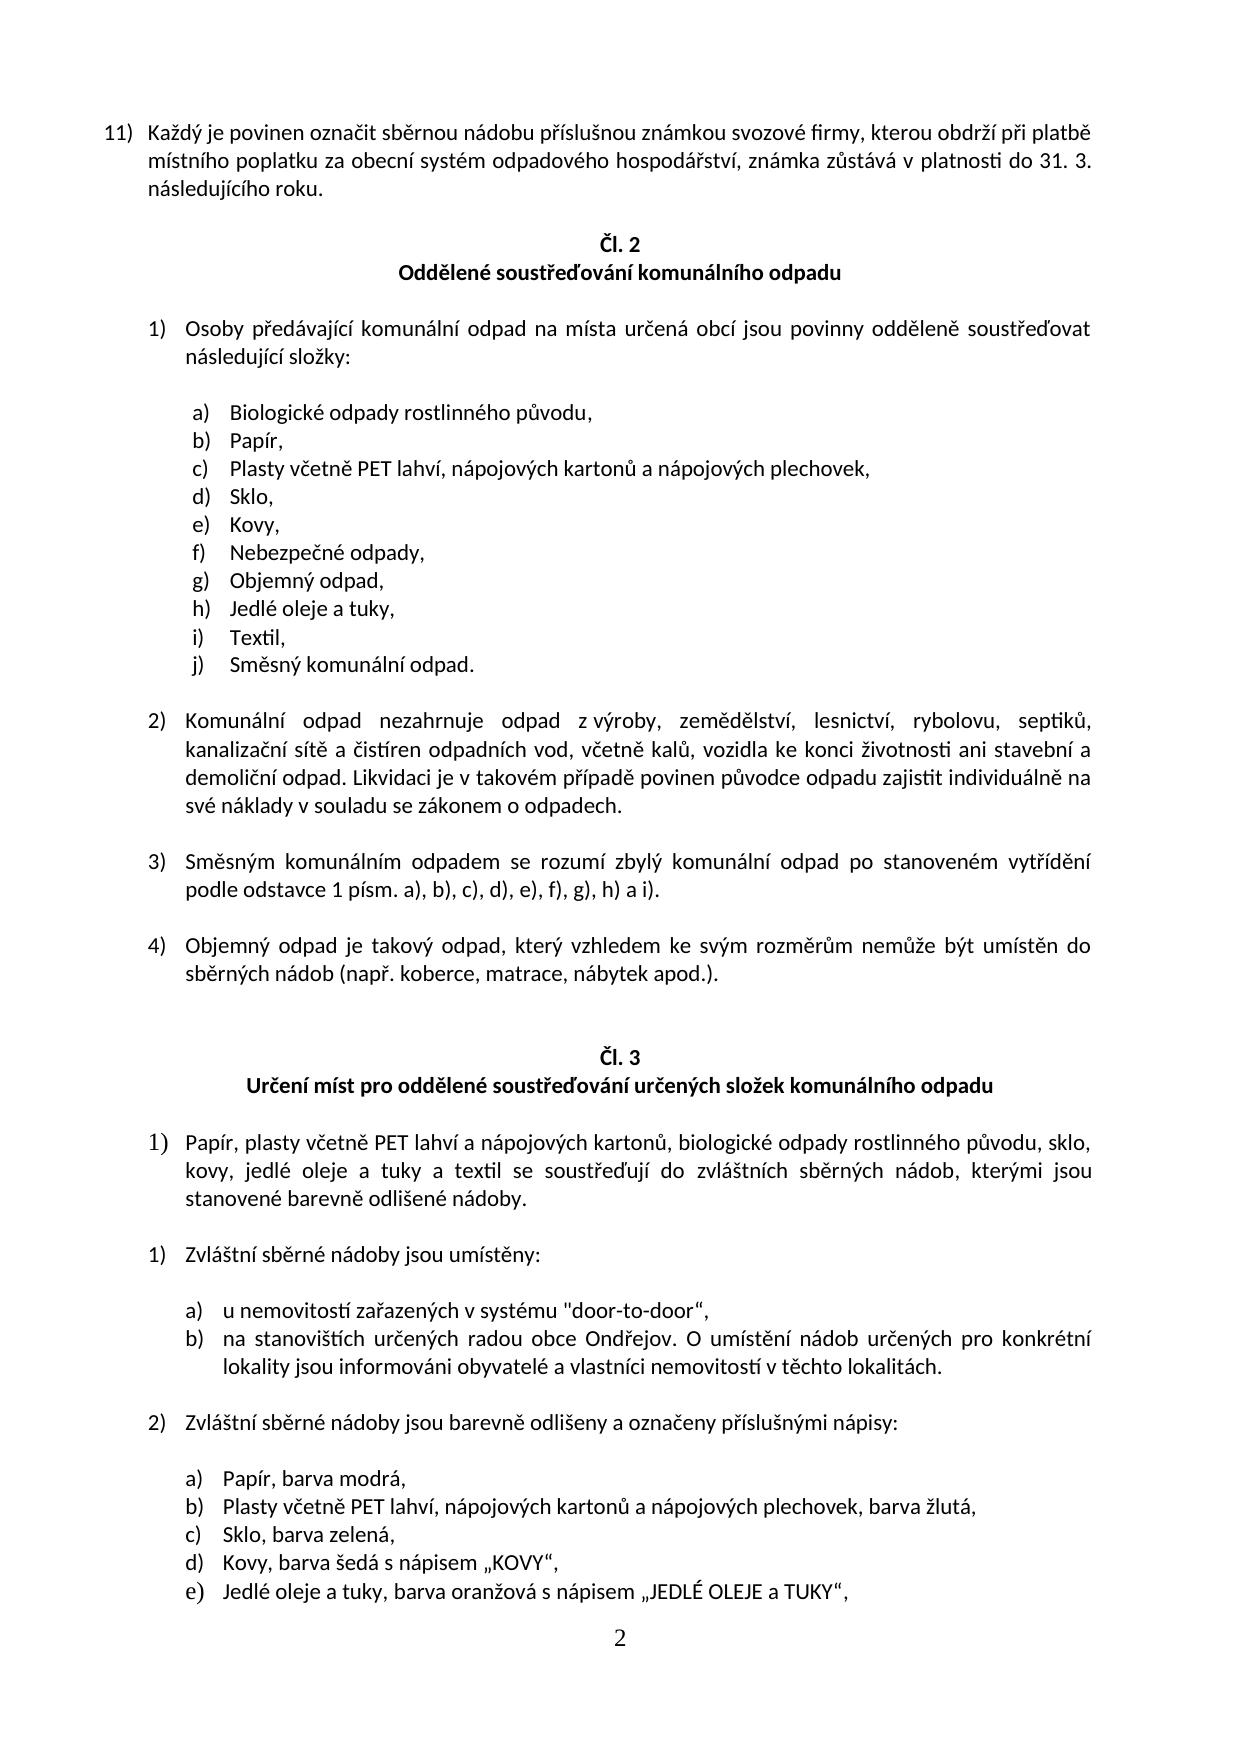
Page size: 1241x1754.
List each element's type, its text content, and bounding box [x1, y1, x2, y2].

text Čl. 3 [148, 1043, 1092, 1071]
list Papír, [192, 426, 1092, 454]
list Zvláštní sběrné nádoby jsou umístěny: [148, 1240, 1092, 1268]
text Čl. 2 [148, 230, 1092, 258]
list Plasty včetně PET lahví, nápojových kartonů a nápojových plechovek, [192, 454, 1092, 482]
list Každý je povinen označit sběrnou nádobu příslušnou známkou svozové firmy, kterou obdrží při platbě místního poplatku za obecní systém odpadového hospodářství, známka zůstává v platnosti do 31. 3. následujícího roku. [103, 118, 1092, 202]
list Zvláštní sběrné nádoby jsou barevně odlišeny a označeny příslušnými nápisy: [148, 1408, 1092, 1436]
text Oddělené soustřeďování komunálního odpadu [148, 258, 1092, 286]
list Papír, plasty včetně PET lahví a nápojových kartonů, biologické odpady rostlinného původu, sklo, kovy, jedlé oleje a tuky a textil se soustřeďují do zvláštních sběrných nádob, kterými jsou stanovené barevně odlišené nádoby. [148, 1127, 1092, 1212]
list Jedlé oleje a tuky, barva oranžová s nápisem „JEDLÉ OLEJE a TUKY“, [185, 1576, 1092, 1605]
list Sklo, barva zelená, [185, 1520, 1092, 1548]
list Objemný odpad je takový odpad, který vzhledem ke svým rozměrům nemůže být umístěn do sběrných nádob (např. koberce, matrace, nábytek apod.). [148, 931, 1092, 987]
list Osoby předávající komunální odpad na místa určená obcí jsou povinny odděleně soustřeďovat následující složky: [148, 314, 1092, 370]
text Určení míst pro oddělené soustřeďování určených složek komunálního odpadu [148, 1071, 1092, 1099]
list Textil, [192, 623, 1092, 651]
list Sklo, [192, 482, 1092, 511]
list Objemný odpad, [192, 567, 1092, 594]
list u nemovitostí zařazených v systému "door-to-door“, [185, 1296, 1092, 1324]
list na stanovištích určených radou obce Ondřejov. O umístění nádob určených pro konkrétní lokality jsou informováni obyvatelé a vlastníci nemovitostí v těchto lokalitách. [185, 1324, 1092, 1380]
list Komunální odpad nezahrnuje odpad z výroby, zemědělství, lesnictví, rybolovu, septiků, kanalizační sítě a čistíren odpadních vod, včetně kalů, vozidla ke konci životnosti ani stavební a demoliční odpad. Likvidaci je v takovém případě povinen původce odpadu zajistit individuálně na své náklady v souladu se zákonem o odpadech. [148, 707, 1092, 819]
list Směsným komunálním odpadem se rozumí zbylý komunální odpad po stanoveném vytřídění podle odstavce 1 písm. a), b), c), d), e), f), g), h) a i). [148, 847, 1092, 903]
list Kovy, barva šedá s nápisem „KOVY“, [185, 1548, 1092, 1576]
list Nebezpečné odpady, [192, 538, 1092, 567]
list Kovy, [192, 511, 1092, 538]
list Jedlé oleje a tuky, [192, 594, 1092, 623]
list Plasty včetně PET lahví, nápojových kartonů a nápojových plechovek, barva žlutá, [185, 1492, 1092, 1520]
list Směsný komunální odpad. [192, 651, 1092, 679]
list Papír, barva modrá, [185, 1464, 1092, 1492]
list Biologické odpady rostlinného původu, [192, 398, 1092, 426]
